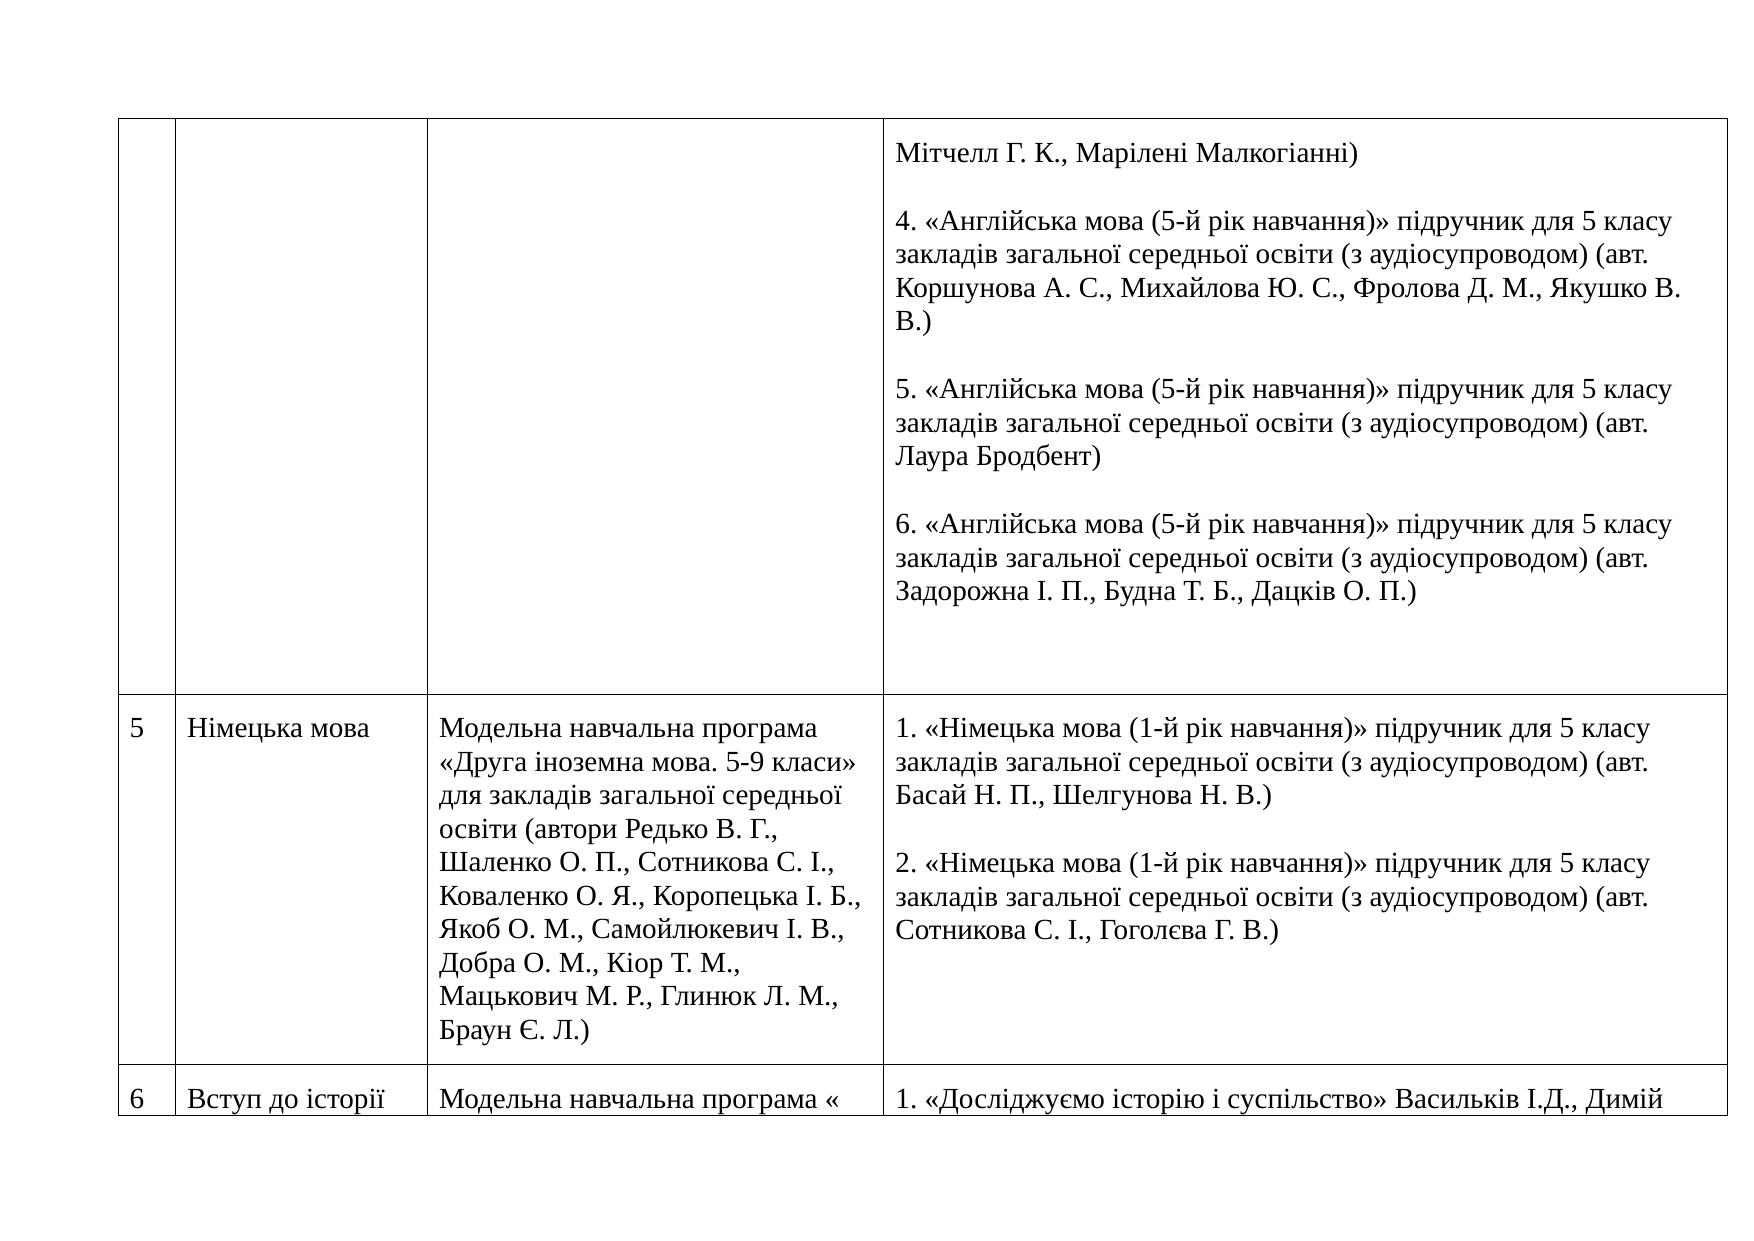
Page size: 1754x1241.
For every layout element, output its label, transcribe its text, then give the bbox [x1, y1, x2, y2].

table_cell [119, 119, 175, 693]
table_cell 1. «Досліджуємо історію і суспільство» Васильків І.Д., Димій [884, 1065, 1727, 1114]
table_cell 5 [119, 695, 175, 1064]
table_cell [428, 119, 883, 693]
table_cell Модельна навчальна програма « [428, 1065, 883, 1114]
table_cell Вступ до історії [176, 1065, 427, 1114]
table_cell Модельна навчальна програма «Друга іноземна мова. 5-9 класи» для закладів загальної середньої освіти (автори Редько В. Г., Шаленко О. П., Сотникова С. І., Коваленко О. Я., Коропецька І. Б., Якоб О. М., Самойлюкевич І. В., Добра О. М., Кіор Т. М., Мацькович М. Р., Глинюк Л. М., Браун Є. Л.) [428, 695, 883, 1064]
table_cell Німецька мова [176, 695, 427, 1064]
table_cell 6 [119, 1065, 175, 1114]
table_cell [176, 119, 427, 693]
table_cell Мітчелл Г. К., Марілені Малкогіанні) 4. «Англійська мова (5-й рік навчання)» підручник для 5 класу закладів загальної середньої освіти (з аудіосупроводом) (авт. Коршунова А. С., Михайлова Ю. С., Фролова Д. М., Якушко В. В.) 5. «Англійська мова (5-й рік навчання)» підручник для 5 класу закладів загальної середньої освіти (з аудіосупроводом) (авт. Лаура Бродбент) 6. «Англійська мова (5-й рік навчання)» підручник для 5 класу закладів загальної середньої освіти (з аудіосупроводом) (авт. Задорожна І. П., Будна Т. Б., Дацків О. П.) [884, 119, 1727, 693]
table_cell 1. «Німецька мова (1-й рік навчання)» підручник для 5 класу закладів загальної середньої освіти (з аудіосупроводом) (авт. Басай Н. П., Шелгунова Н. В.) 2. «Німецька мова (1-й рік навчання)» підручник для 5 класу закладів загальної середньої освіти (з аудіосупроводом) (авт. Сотникова С. І., Гоголєва Г. В.) [884, 695, 1727, 1064]
